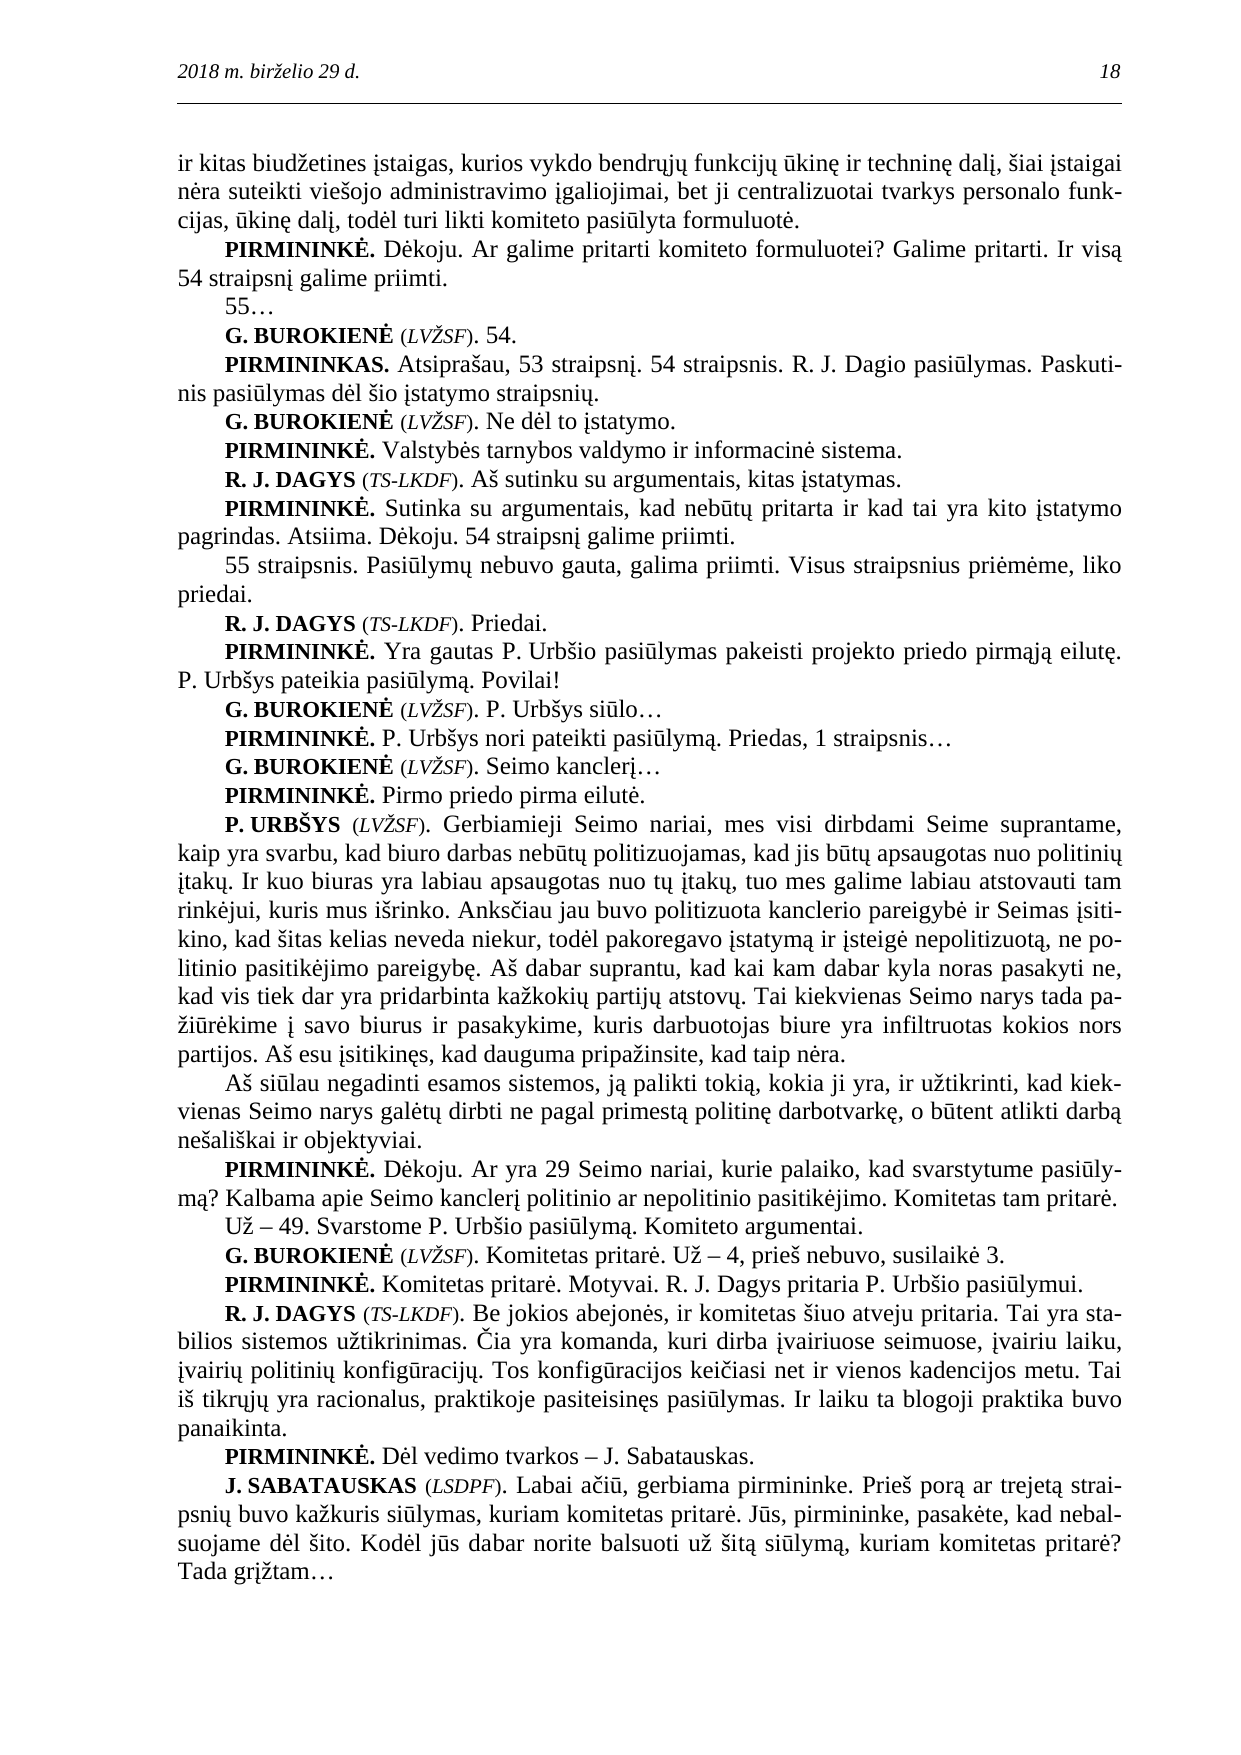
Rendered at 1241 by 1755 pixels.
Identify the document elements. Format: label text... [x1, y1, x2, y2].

text G. BUROKIENĖ (LVŽSF). Ne dėl to įsta­ty­mo. [177, 406, 1122, 435]
text PIRMININKĖ. P. Urb­šys no­ri pa­teik­ti pa­siū­ly­mą. Prie­das, 1 straips­nis… [177, 723, 1122, 751]
text PIRMININKĖ. Ko­mi­te­tas pri­ta­rė. Mo­ty­vai. R. J. Da­gys pri­ta­ria P. Urb­šio pa­siū­ly­mui. [177, 1269, 1122, 1298]
text J. SABATAUSKAS (LSDPF). La­bai ačiū, ger­bia­ma pir­mi­nin­ke. Prieš po­rą ar tre­je­tą strai­ps­nių bu­vo kaž­ku­ris siū­ly­mas, ku­riam ko­mi­te­tas pri­ta­rė. Jūs, pir­mi­nin­ke, pa­sa­kė­te, kad ne­bal­suo­ja­me dėl ši­to. Ko­dėl jūs da­bar no­ri­te bal­suo­ti už ši­tą siū­ly­mą, ku­riam ko­mi­te­tas pri­ta­rė? Ta­da grįž­tam… [177, 1470, 1122, 1585]
text PIRMININKĖ. Vals­ty­bės tar­ny­bos val­dy­mo ir in­for­ma­ci­nė sis­te­ma. [177, 435, 1122, 464]
text PIRMININKAS. At­si­pra­šau, 53 straips­nį. 54 straips­nis. R. J. Da­gio pa­siū­ly­mas. Pas­ku­ti­nis pa­siū­ly­mas dėl šio įsta­ty­mo straips­nių. [177, 349, 1122, 406]
text G. BUROKIENĖ (LVŽSF). P. Urb­šys siū­lo… [177, 694, 1122, 723]
text ir ki­tas biu­dže­ti­nes įstai­gas, ku­rios vyk­do ben­drų­jų funk­ci­jų ūki­nę ir tech­ni­nę da­lį, šiai įstai­gai nė­ra su­teik­ti vie­šo­jo ad­mi­nist­ra­vi­mo įga­lio­ji­mai, bet ji cen­tra­li­zuo­tai tvar­kys per­so­na­lo funk­ci­jas, ūki­nę da­lį, to­dėl tu­ri lik­ti ko­mi­te­to pa­siū­ly­ta for­mu­luo­tė. [177, 148, 1122, 234]
text G. BUROKIENĖ (LVŽSF). 54. [177, 320, 1122, 349]
text Už – 49. Svars­to­me P. Urb­šio pa­siū­ly­mą. Ko­mi­te­to ar­gu­men­tai. [177, 1211, 1122, 1240]
text PIRMININKĖ. Su­tin­ka su ar­gu­men­tais, kad ne­bū­tų pri­tar­ta ir kad tai yra ki­to įsta­ty­mo pa­grin­das. At­si­i­ma. Dė­ko­ju. 54 straips­nį ga­li­me pri­im­ti. [177, 493, 1122, 550]
text 55… [177, 291, 1122, 320]
text 55 straips­nis. Pa­siū­ly­mų ne­bu­vo gau­ta, ga­li­ma pri­im­ti. Vi­sus straips­nius pri­ėmė­me, li­ko prie­dai. [177, 550, 1122, 608]
text R. J. DAGYS (TS-LKDF). Aš su­tin­ku su ar­gu­men­tais, ki­tas įsta­ty­mas. [177, 464, 1122, 493]
text PIRMININKĖ. Dėl ve­di­mo tvar­kos – J. Sa­ba­taus­kas. [177, 1441, 1122, 1470]
text PIRMININKĖ. Yra gau­tas P. Urb­šio pa­siū­ly­mas pa­keis­ti pro­jek­to prie­do pir­mą­ją ei­lu­tę. P. Urb­šys pa­tei­kia pa­siū­ly­mą. Po­vi­lai! [177, 636, 1122, 694]
text R. J. DAGYS (TS-LKDF). Be jo­kios abe­jo­nės, ir ko­mi­te­tas šiuo at­ve­ju pri­ta­ria. Tai yra sta­bi­lios sis­te­mos už­tik­ri­ni­mas. Čia yra ko­man­da, ku­ri dir­ba įvai­riuo­se sei­muo­se, įvai­riu lai­ku, įvai­rių po­li­ti­nių kon­fi­gū­ra­ci­jų. Tos kon­fi­gū­ra­ci­jos kei­čia­si net ir vie­nos ka­den­ci­jos me­tu. Tai iš tik­rų­jų yra ra­cio­na­lus, prak­ti­ko­je pa­si­tei­si­nęs pa­siū­ly­mas. Ir lai­ku ta blo­go­ji prak­ti­ka bu­vo pa­nai­kin­ta. [177, 1298, 1122, 1441]
text G. BUROKIENĖ (LVŽSF). Sei­mo kanc­le­rį… [177, 751, 1122, 780]
text G. BUROKIENĖ (LVŽSF). Ko­mi­te­tas pri­ta­rė. Už – 4, prieš ne­bu­vo, su­si­lai­kė 3. [177, 1240, 1122, 1269]
text PIRMININKĖ. Dė­ko­ju. Ar ga­li­me pri­tar­ti ko­mi­te­to for­mu­luo­tei? Ga­li­me pri­tar­ti. Ir vi­są 54 straips­nį ga­li­me pri­im­ti. [177, 234, 1122, 291]
text PIRMININKĖ. Dė­ko­ju. Ar yra 29 Sei­mo na­riai, ku­rie pa­lai­ko, kad svars­ty­tu­me pa­siū­ly­mą? Kal­ba­ma apie Sei­mo kanc­le­rį po­li­ti­nio ar ne­po­li­ti­nio pa­si­ti­kė­ji­mo. Ko­mi­te­tas tam pri­ta­rė. [177, 1154, 1122, 1211]
text PIRMININKĖ. Pir­mo prie­do pir­ma ei­lu­tė. [177, 780, 1122, 809]
text Aš siū­lau ne­ga­din­ti esa­mos sis­te­mos, ją pa­lik­ti to­kią, ko­kia ji yra, ir už­tik­rin­ti, kad kiek­vie­nas Sei­mo na­rys ga­lė­tų dirb­ti ne pa­gal pri­mes­tą po­li­ti­nę dar­bo­tvarkę, o bū­tent at­lik­ti dar­bą ne­ša­liš­kai ir ob­jek­ty­viai. [177, 1068, 1122, 1154]
text R. J. DAGYS (TS-LKDF). Prie­dai. [177, 608, 1122, 636]
text P. URBŠYS (LVŽSF). Ger­bia­mie­ji Sei­mo na­riai, mes vi­si dirb­da­mi Sei­me su­pran­ta­me, kaip yra svar­bu, kad biu­ro dar­bas ne­bū­tų po­li­ti­zuo­ja­mas, kad jis bū­tų ap­sau­go­tas nuo po­li­ti­nių įta­kų. Ir kuo biu­ras yra la­biau ap­sau­go­tas nuo tų įta­kų, tuo mes ga­li­me la­biau at­sto­vau­ti tam rin­kė­jui, ku­ris mus iš­rin­ko. Anks­čiau jau bu­vo po­li­ti­zuo­ta kanc­le­rio pa­rei­gy­bė ir Sei­mas įsi­ti­ki­no, kad ši­tas ke­lias ne­ve­da nie­kur, to­dėl pa­ko­re­ga­vo įsta­ty­mą ir įstei­gė ne­po­li­ti­zuo­tą, ne po­li­ti­nio pa­si­ti­kė­ji­mo pa­rei­gy­bę. Aš da­bar su­pran­tu, kad kai kam da­bar ky­la no­ras pa­sa­ky­ti ne, kad vis tiek dar yra pri­dar­bin­ta kaž­ko­kių par­ti­jų at­sto­vų. Tai kiek­vie­nas Sei­mo na­rys ta­da pa­žiū­rė­ki­me į sa­vo biu­rus ir pa­sa­ky­ki­me, ku­ris dar­buo­to­jas biu­re yra in­fil­truo­tas ko­kios nors par­ti­jos. Aš esu įsi­ti­ki­nęs, kad dau­gu­ma pri­pa­žin­si­te, kad taip nė­ra. [177, 809, 1122, 1068]
